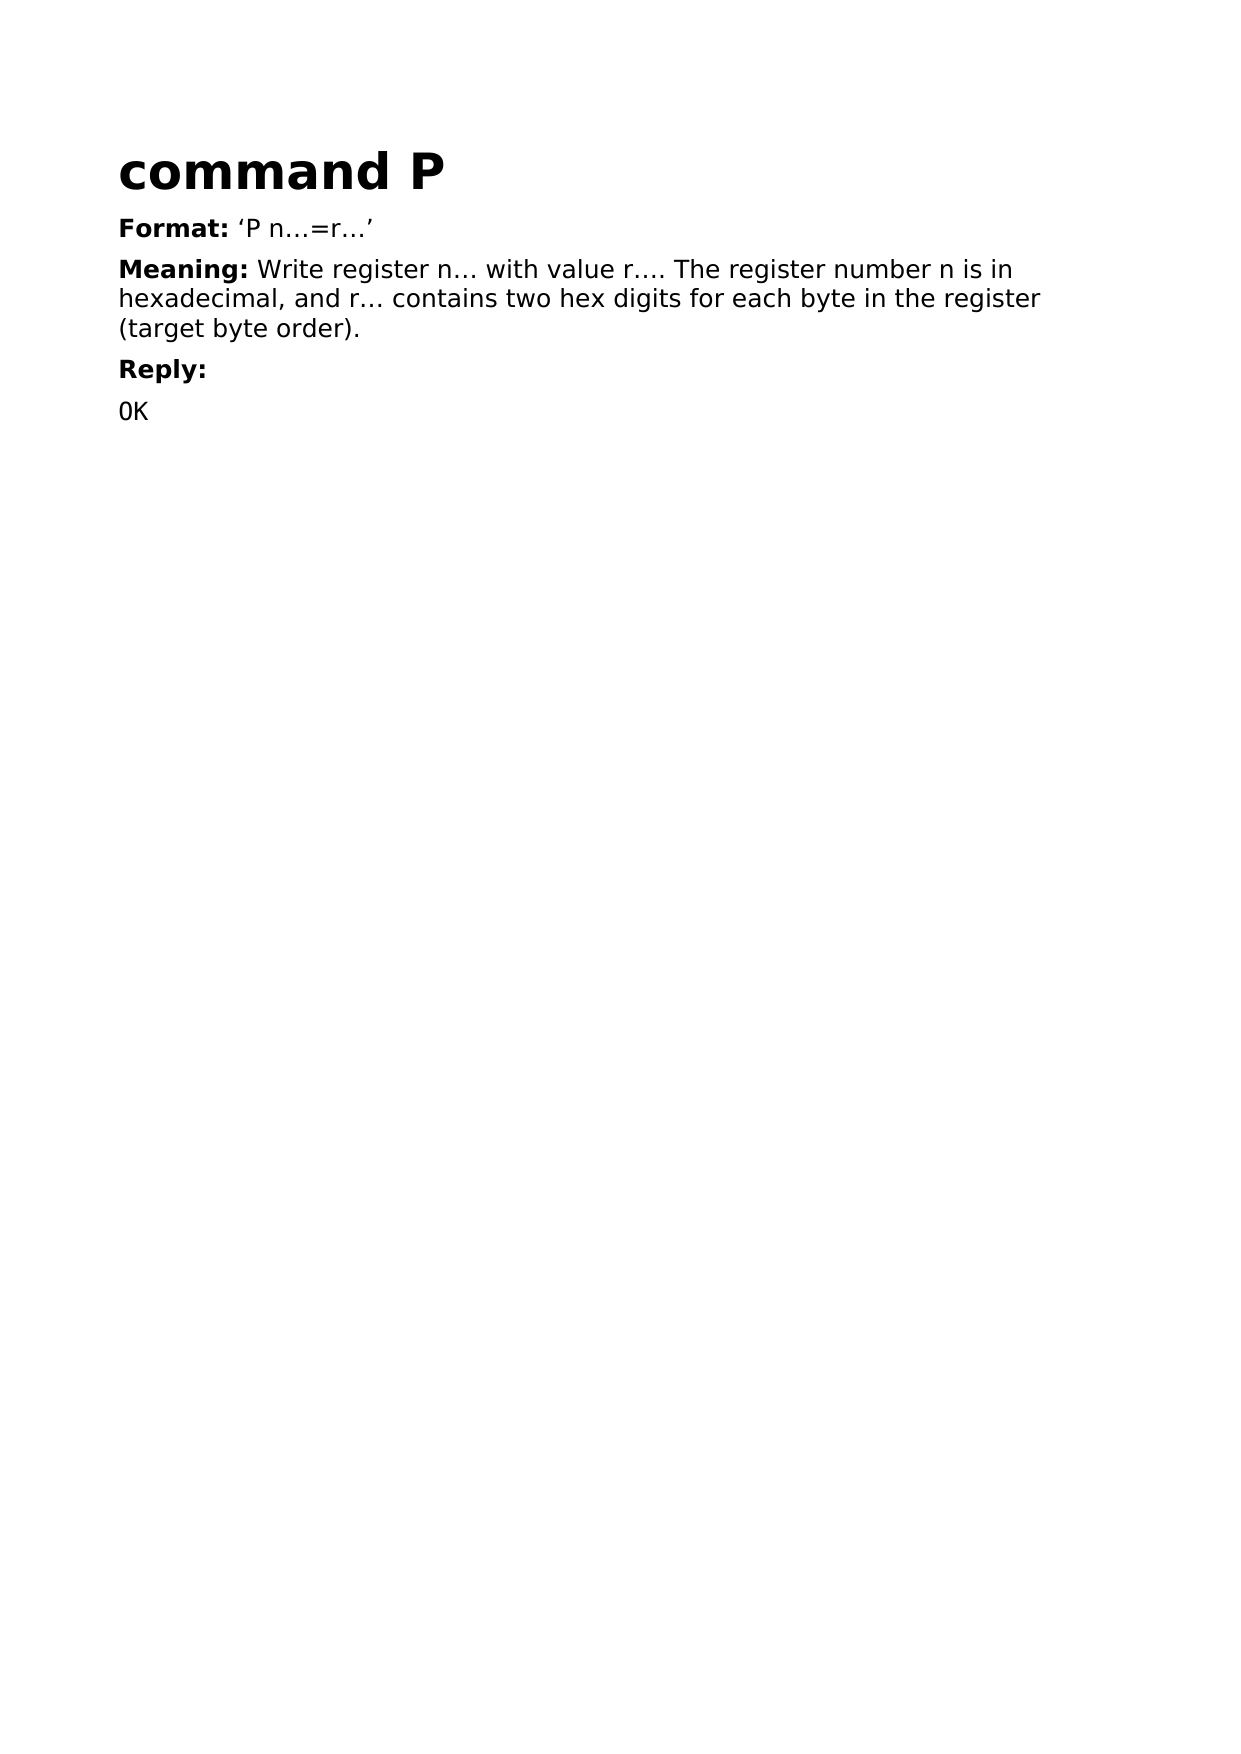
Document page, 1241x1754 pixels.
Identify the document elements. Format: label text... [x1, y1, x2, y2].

text Format: ‘P n…=r…’ [118, 214, 1122, 243]
text Reply: [118, 356, 1122, 385]
text Meaning: Write register n… with value r…. The register number n is in hexadecimal, and r… contains two hex digits for each byte in the register (target byte order). [118, 256, 1122, 343]
subtitle command P [118, 143, 1122, 201]
text OK [118, 397, 1122, 426]
